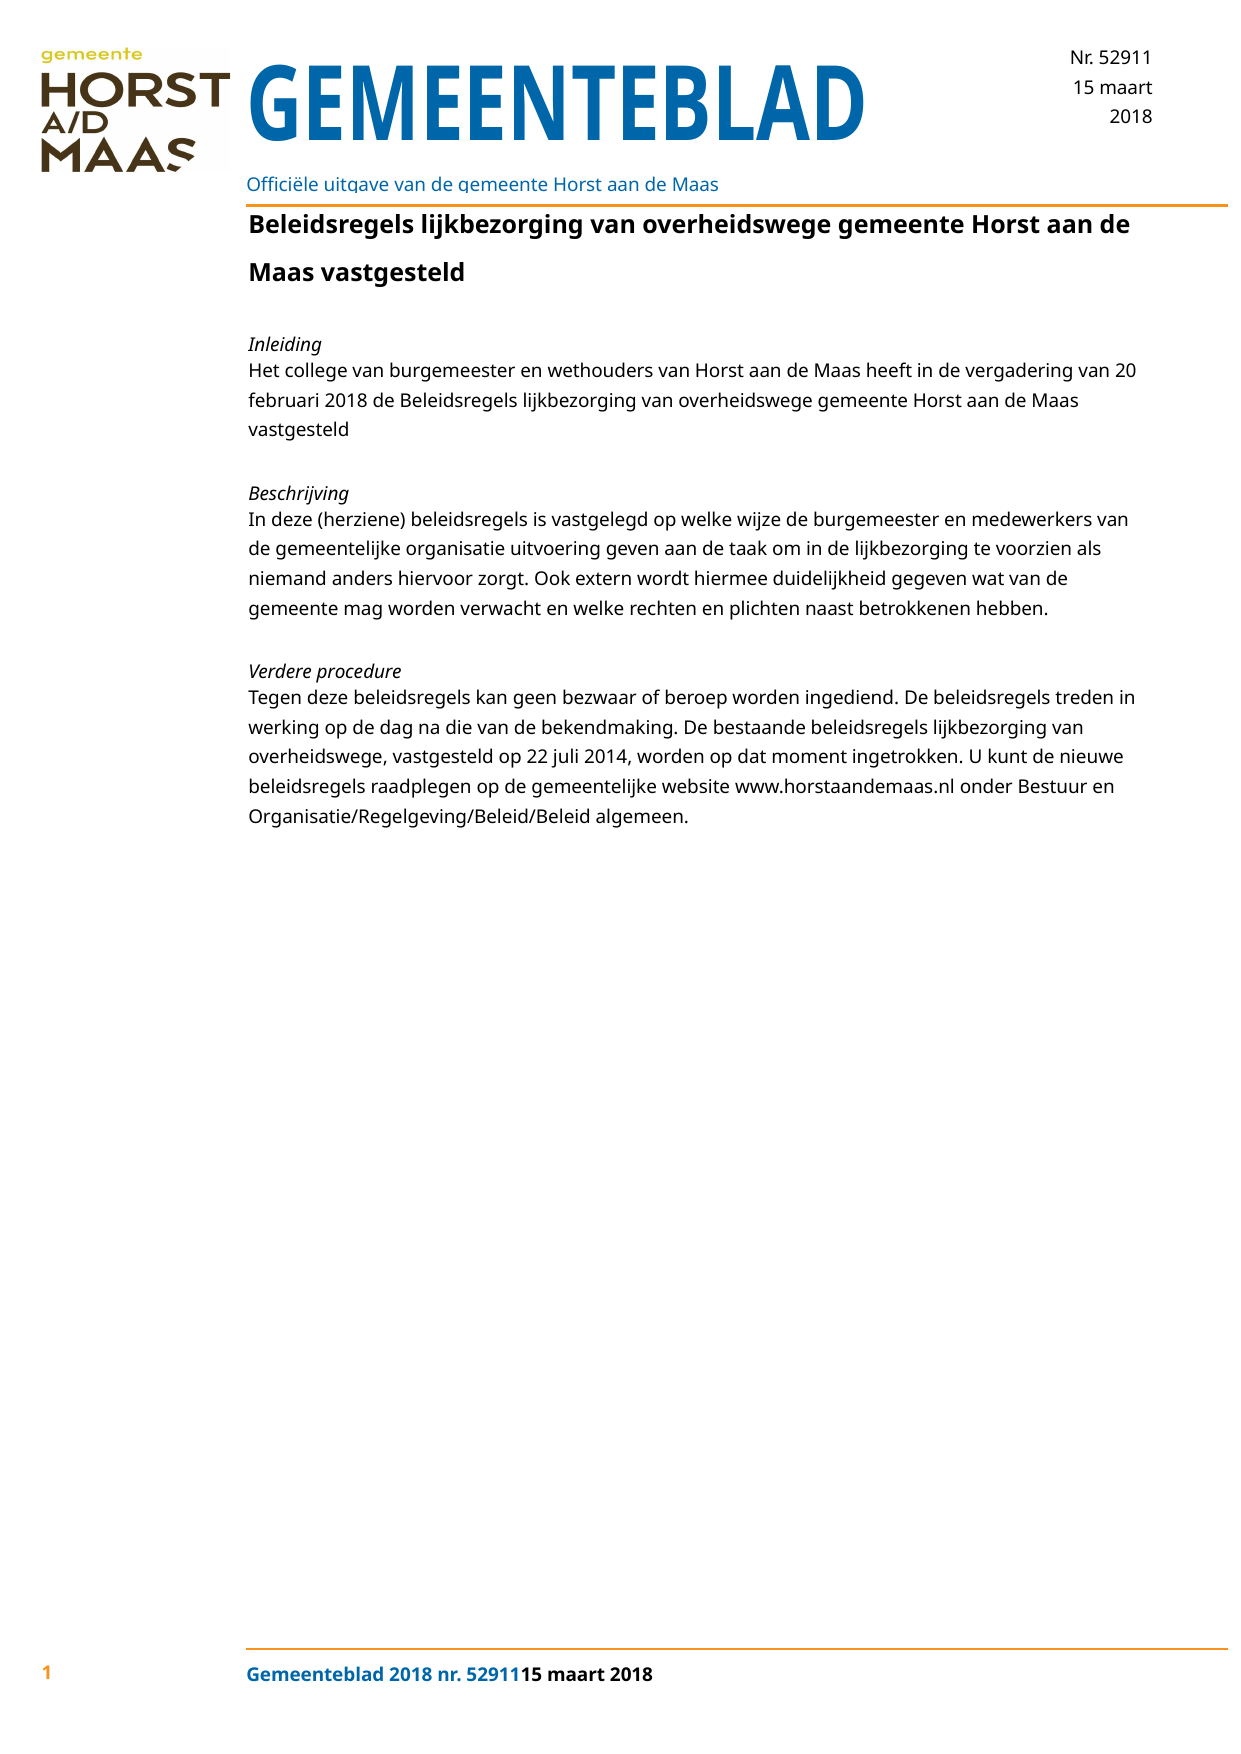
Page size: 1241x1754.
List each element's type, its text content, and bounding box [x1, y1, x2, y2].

picture [41, 47, 231, 172]
text Inleiding [248, 331, 1152, 357]
text Tegen deze beleidsregels kan geen bezwaar of beroep worden ingediend. De beleidsregels treden in werking op de dag na die van de bekendmaking. De bestaande beleidsregels lijkbezorging van overheidswege, vastgesteld op 22 juli 2014, worden op dat moment ingetrokken. U kunt de nieuwe beleidsregels raadplegen op de gemeentelijke website www.horstaandemaas.nl onder Bestuur en Organisatie/Regelgeving/Beleid/Beleid algemeen. [248, 684, 1152, 828]
text Het college van burgemeester en wethouders van Horst aan de Maas heeft in de vergadering van 20 februari 2018 de Beleidsregels lijkbezorging van overheidswege gemeente Horst aan de Maas vastgesteld [248, 357, 1152, 442]
text Beschrijving [248, 480, 1152, 506]
text Beleidsregels lijkbezorging van overheidswege gemeente Horst aan de Maas vastgesteld [248, 207, 1152, 288]
text Verdere procedure [248, 659, 1152, 684]
text In deze (herziene) beleidsregels is vastgelegd op welke wijze de burgemeester en medewerkers van de gemeentelijke organisatie uitvoering geven aan de taak om in de lijkbezorging te voorzien als niemand anders hiervoor zorgt. Ook extern wordt hiermee duidelijkheid gegeven wat van de gemeente mag worden verwacht en welke rechten en plichten naast betrokkenen hebben. [248, 506, 1152, 621]
